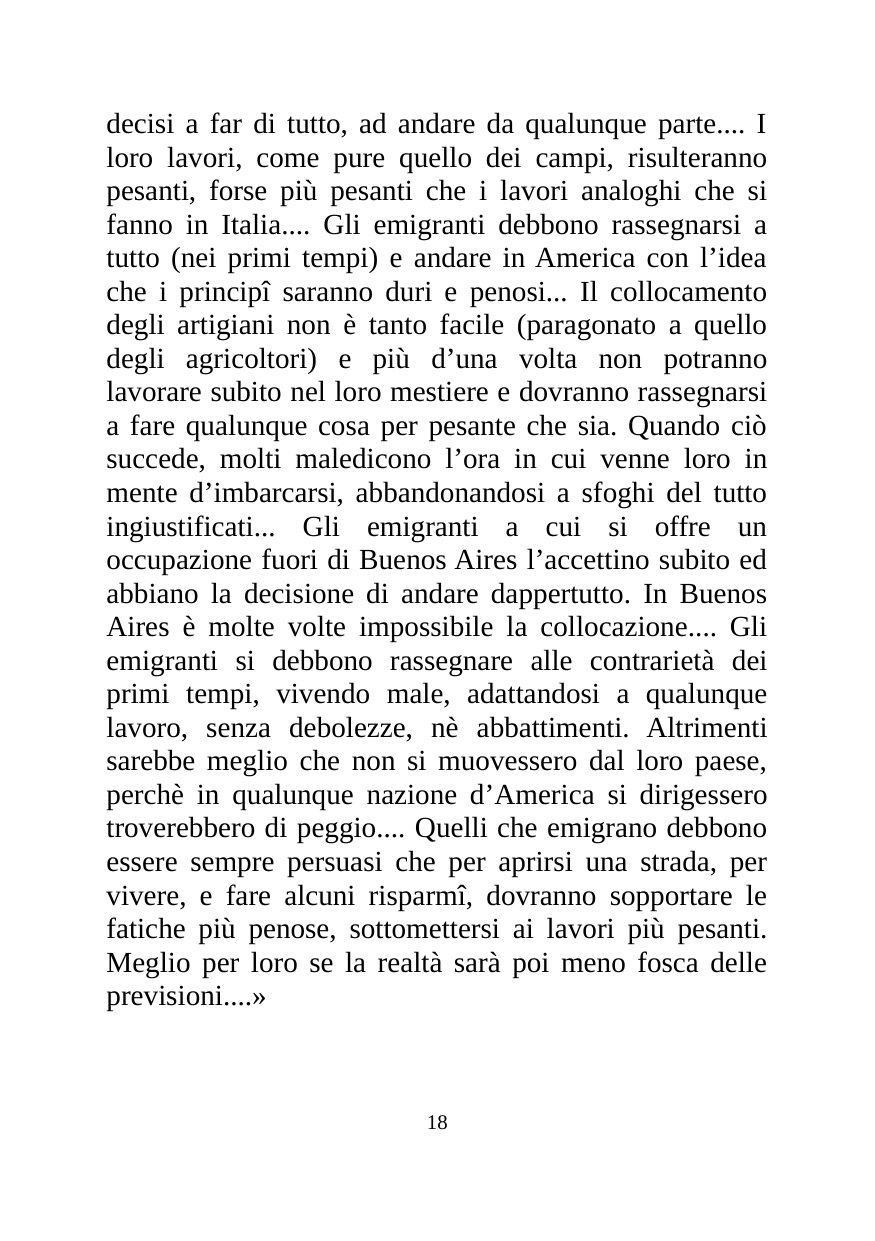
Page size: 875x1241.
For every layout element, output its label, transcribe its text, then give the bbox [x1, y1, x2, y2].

text decisi a far di tutto, ad andare da qualunque parte.... I loro lavori, come pure quello dei campi, risulteranno pesanti, forse più pesanti che i lavori analoghi che si fanno in Italia.... Gli emigranti debbono rassegnarsi a tutto (nei primi tempi) e andare in America con l’idea che i principî saranno duri e penosi... Il collocamento degli artigiani non è tanto facile (paragonato a quello degli agricoltori) e più d’una volta non potranno lavorare subito nel loro mestiere e dovranno rassegnarsi a fare qualunque cosa per pesante che sia. Quando ciò succede, molti maledicono l’ora in cui venne loro in mente d’imbarcarsi, abbandonandosi a sfoghi del tutto ingiustificati... Gli emigranti a cui si offre un occupazione fuori di Buenos Aires l’accettino subito ed abbiano la decisione di andare dappertutto. In Buenos Aires è molte volte impossibile la collocazione.... Gli emigranti si debbono rassegnare alle contrarietà dei primi tempi, vivendo male, adattandosi a qualunque lavoro, senza debolezze, nè abbattimenti. Altrimenti sarebbe meglio che non si muovessero dal loro paese, perchè in qualunque nazione d’America si dirigessero troverebbero di peggio.... Quelli che emigrano debbono essere sempre persuasi che per aprirsi una strada, per vivere, e fare alcuni risparmî, dovranno sopportare le fatiche più penose, sottomettersi ai lavori più pesanti. Meglio per loro se la realtà sarà poi meno fosca delle previsioni....» [106, 106, 768, 1012]
